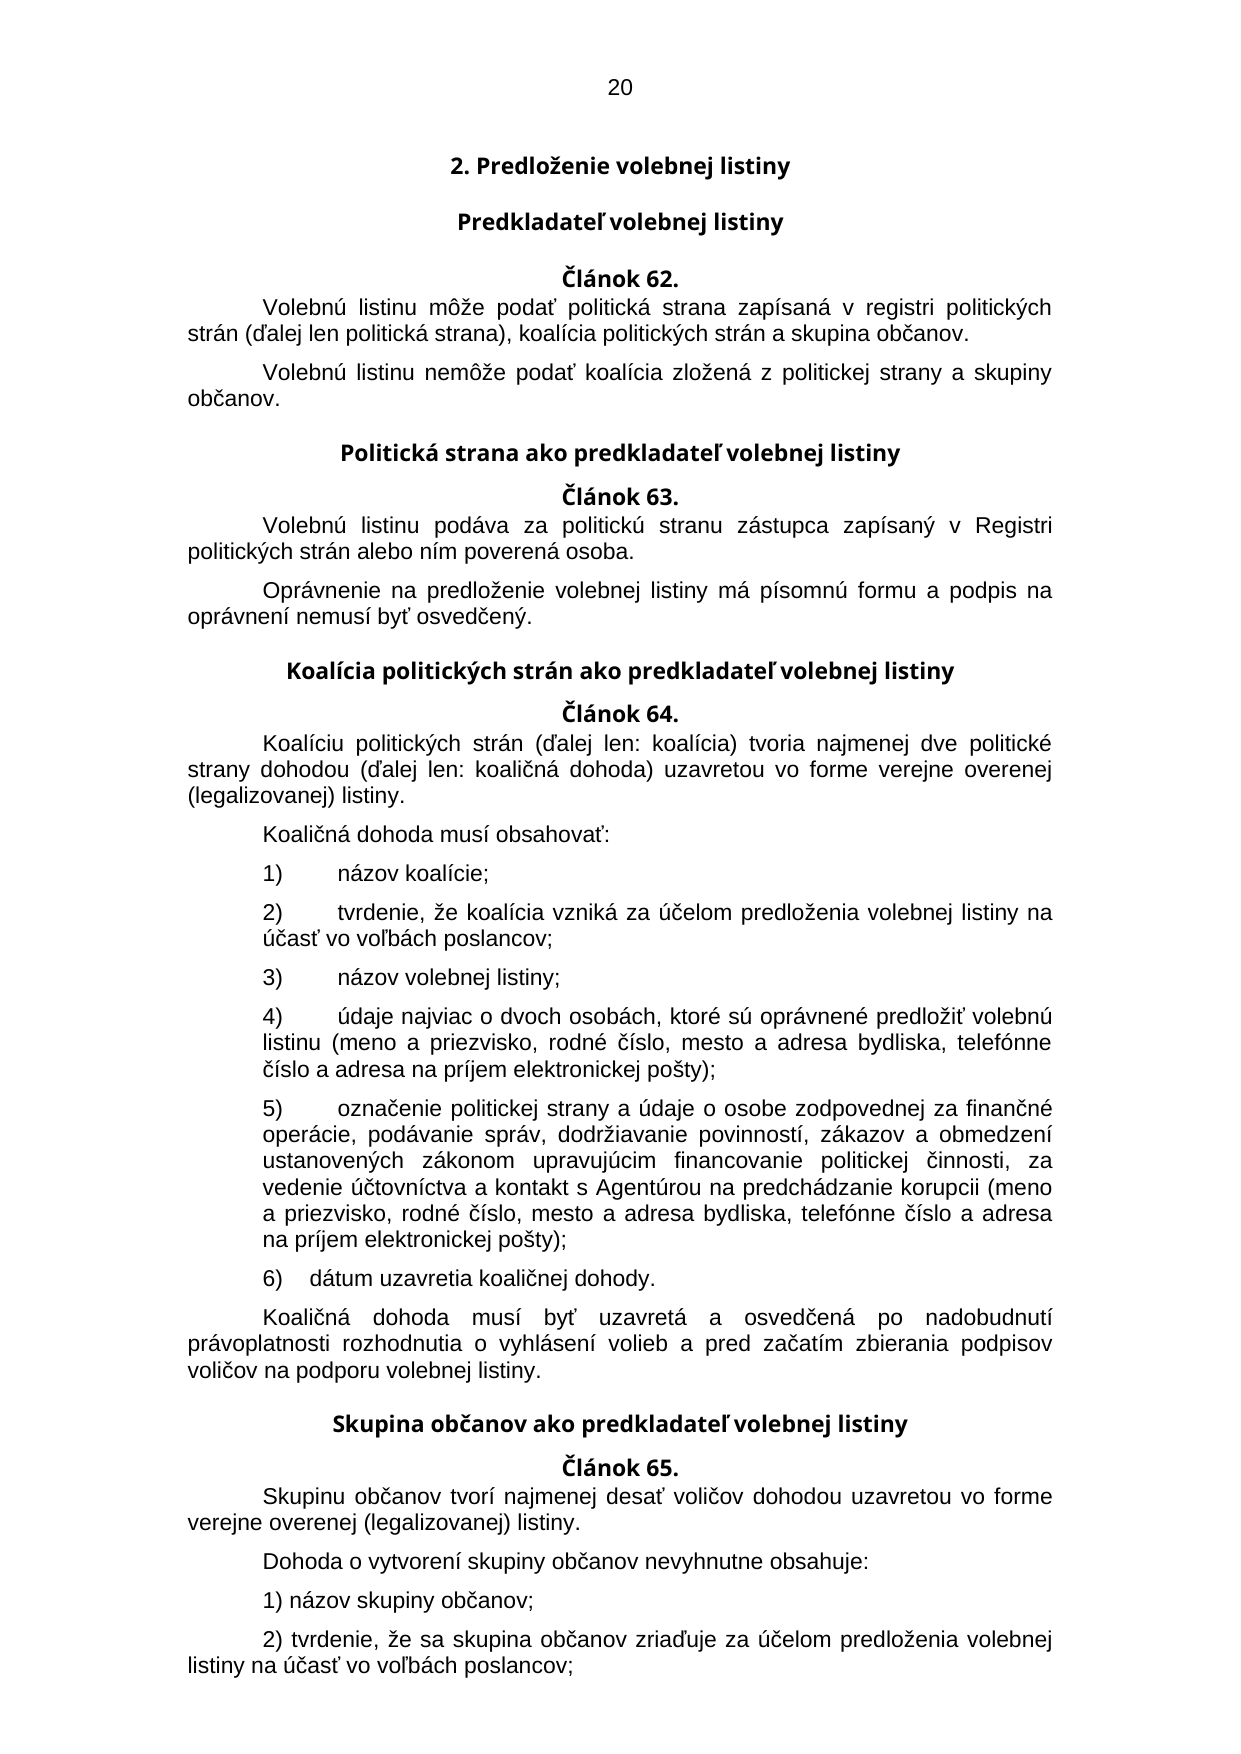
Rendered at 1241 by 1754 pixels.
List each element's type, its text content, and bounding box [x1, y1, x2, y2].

text Dohoda o vytvorení skupiny občanov nevyhnutne obsahuje: [187, 1548, 1053, 1574]
text Skupina občanov ako predkladateľ volebnej listiny [262, 1408, 978, 1439]
text Koalíciu politických strán (ďalej len: koalícia) tvoria najmenej dve politické strany dohodou (ďalej len: koaličná dohoda) uzavretou vo forme verejne overenej (legalizovanej) listiny. [187, 729, 1053, 809]
list označenie politickej strany a údaje o osobe zodpovednej za finančné operácie, podávanie správ, dodržiavanie povinností, zákazov a obmedzení ustanovených zákonom upravujúcim financovanie politickej činnosti, za vedenie účtovníctva a kontakt s Agentúrou na predchádzanie korupcii (meno a priezvisko, rodné číslo, mesto a adresa bydliska, telefónne číslo a adresa na príjem elektronickej pošty); [262, 1094, 1053, 1253]
text Predkladateľ volebnej listiny [262, 206, 978, 237]
text Článok 63. [262, 480, 978, 512]
text Článok 65. [262, 1452, 978, 1483]
list názov koalície; [262, 860, 1053, 886]
text Volebnú listinu podáva za politickú stranu zástupca zapísaný v Registri politických strán alebo ním poverená osoba. [187, 512, 1053, 564]
text Oprávnenie na predloženie volebnej listiny má písomnú formu a podpis na oprávnení nemusí byť osvedčený. [187, 577, 1053, 629]
text Volebnú listinu môže podať politická strana zapísaná v registri politických strán (ďalej len politická strana), koalícia politických strán a skupina občanov. [187, 294, 1053, 346]
text Koalícia politických strán ako predkladateľ volebnej listiny [262, 654, 978, 686]
text Koaličná dohoda musí byť uzavretá a osvedčená po nadobudnutí právoplatnosti rozhodnutia o vyhlásení volieb a pred začatím zbierania podpisov voličov na podporu volebnej listiny. [187, 1304, 1053, 1383]
list údaje najviac o dvoch osobách, ktoré sú oprávnené predložiť volebnú listinu (meno a priezvisko, rodné číslo, mesto a adresa bydliska, telefónne číslo a adresa na príjem elektronickej pošty); [262, 1003, 1053, 1082]
list tvrdenie, že koalícia vzniká za účelom predloženia volebnej listiny na účasť vo voľbách poslancov; [262, 899, 1053, 952]
text Článok 64. [262, 698, 978, 729]
text 2) tvrdenie, že sa skupina občanov zriaďuje za účelom predloženia volebnej listiny na účasť vo voľbách poslancov; [187, 1626, 1053, 1679]
text 1) názov skupiny občanov; [187, 1587, 1053, 1613]
list názov volebnej listiny; [262, 964, 1053, 990]
text Politická strana ako predkladateľ volebnej listiny [262, 437, 978, 468]
text Koaličná dohoda musí obsahovať: [187, 821, 1053, 847]
text Skupinu občanov tvorí najmenej desať voličov dohodou uzavretou vo forme verejne overenej (legalizovanej) listiny. [187, 1483, 1053, 1536]
list dátum uzavretia koaličnej dohody. [262, 1265, 1053, 1291]
text Volebnú listinu nemôže podať koalícia zložená z politickej strany a skupiny občanov. [187, 359, 1053, 412]
text 2. Predloženie volebnej listiny [262, 150, 978, 181]
text Článok 62. [262, 262, 978, 294]
